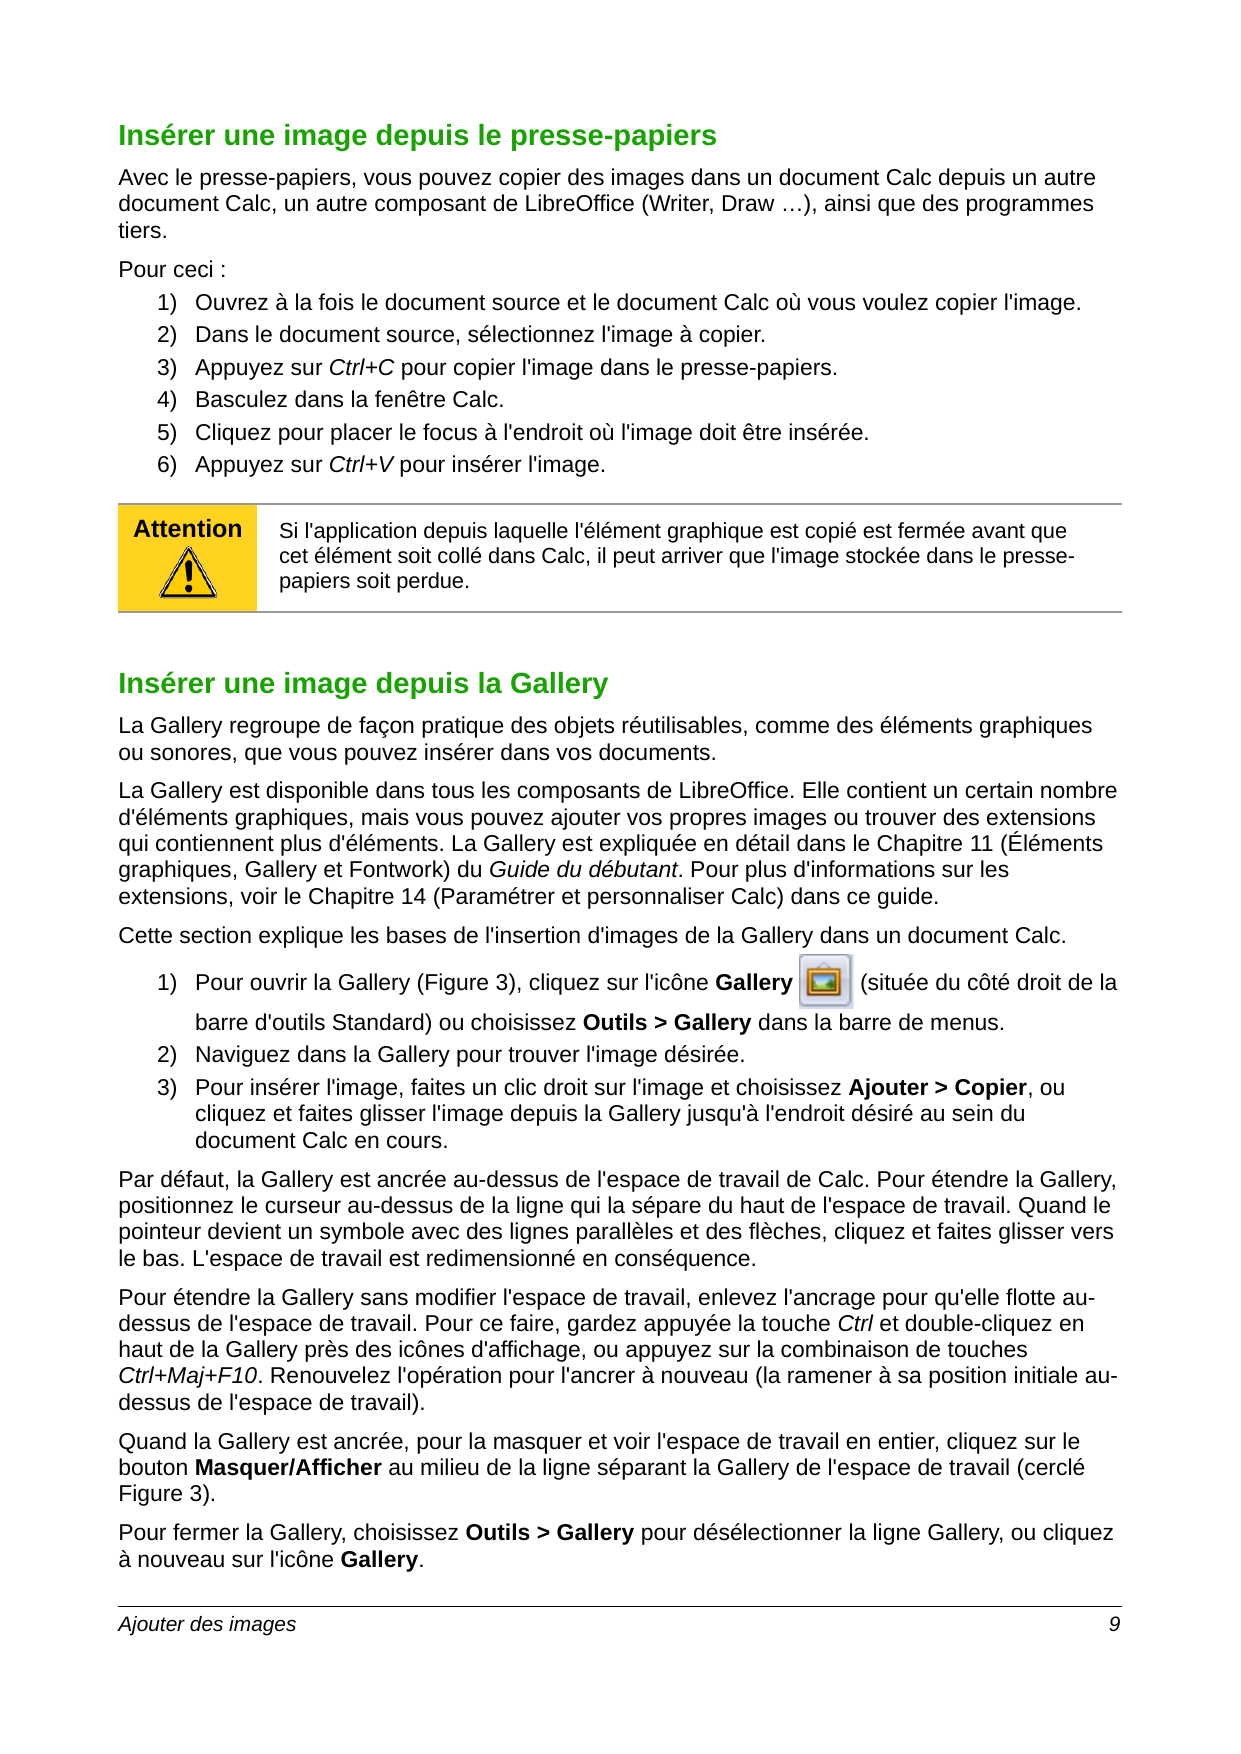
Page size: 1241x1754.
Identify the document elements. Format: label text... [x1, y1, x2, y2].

table_header Si l'application depuis laquelle l'élément graphique est copié est fermée avant que cet élément soit collé dans Calc, il peut arriver que l'image stockée dans le presse-papiers soit perdue. [258, 505, 1122, 611]
subtitle Insérer une image depuis le presse-papiers [118, 118, 1122, 152]
list Basculez dans la fenêtre Calc. [177, 386, 1122, 413]
text La Gallery regroupe de façon pratique des objets réutilisables, comme des éléments graphiques ou sonores, que vous pouvez insérer dans vos documents. [118, 712, 1122, 765]
list Pour ceci : [118, 256, 1122, 282]
subtitle Insérer une image depuis la Gallery [118, 666, 1122, 700]
text Par défaut, la Gallery est ancrée au-dessus de l'espace de travail de Calc. Pour étendre la Gallery, positionnez le curseur au-dessus de la ligne qui la sépare du haut de l'espace de travail. Quand le pointeur devient un symbole avec des lignes parallèles et des flèches, cliquez et faites glisser vers le bas. L'espace de travail est redimensionné en conséquence. [118, 1166, 1122, 1271]
text Quand la Gallery est ancrée, pour la masquer et voir l'espace de travail en entier, cliquez sur le bouton Masquer/Afficher au milieu de la ligne séparant la Gallery de l'espace de travail (cerclé Figure 3). [118, 1428, 1122, 1507]
list Ouvrez à la fois le document source et le document Calc où vous voulez copier l'image. [177, 288, 1122, 315]
picture [155, 542, 220, 602]
text La Gallery est disponible dans tous les composants de LibreOffice. Elle contient un certain nombre d'éléments graphiques, mais vous pouvez ajouter vos propres images ou trouver des extensions qui contiennent plus d'éléments. La Gallery est expliquée en détail dans le Chapitre 11 (Éléments graphiques, Gallery et Fontwork) du Guide du débutant. Pour plus d'informations sur les extensions, voir le Chapitre 14 (Paramétrer et personnaliser Calc) dans ce guide. [118, 777, 1122, 909]
list Appuyez sur Ctrl+V pour insérer l'image. [177, 451, 1122, 478]
text Avec le presse-papiers, vous pouvez copier des images dans un document Calc depuis un autre document Calc, un autre composant de LibreOffice (Writer, Draw …), ainsi que des programmes tiers. [118, 164, 1122, 243]
text Pour étendre la Gallery sans modifier l'espace de travail, enlevez l'ancrage pour qu'elle flotte au-dessus de l'espace de travail. Pour ce faire, gardez appuyée la touche Ctrl et double-cliquez en haut de la Gallery près des icônes d'affichage, ou appuyez sur la combinaison de touches Ctrl+Maj+F10. Renouvelez l'opération pour l'ancrer à nouveau (la ramener à sa position initiale au-dessus de l'espace de travail). [118, 1283, 1122, 1415]
picture [799, 954, 854, 1009]
list Dans le document source, sélectionnez l'image à copier. [177, 321, 1122, 347]
list Naviguez dans la Gallery pour trouver l'image désirée. [177, 1041, 1122, 1068]
table_header Attention [118, 505, 257, 611]
list Pour insérer l'image, faites un clic droit sur l'image et choisissez Ajouter > Copier, ou cliquez et faites glisser l'image depuis la Gallery jusqu'à l'endroit désiré au sein du document Calc en cours. [177, 1074, 1122, 1153]
list Cliquez pour placer le focus à l'endroit où l'image doit être insérée. [177, 419, 1122, 445]
list Pour ouvrir la Gallery (Figure 3), cliquez sur l'icône Gallery (située du côté droit de la barre d'outils Standard) ou choisissez Outils > Gallery dans la barre de menus. [177, 954, 1122, 1035]
text Pour fermer la Gallery, choisissez Outils > Gallery pour désélectionner la ligne Gallery, ou cliquez à nouveau sur l'icône Gallery. [118, 1519, 1122, 1572]
list Appuyez sur Ctrl+C pour copier l'image dans le presse-papiers. [177, 354, 1122, 380]
list Cette section explique les bases de l'insertion d'images de la Gallery dans un document Calc. [118, 922, 1122, 948]
